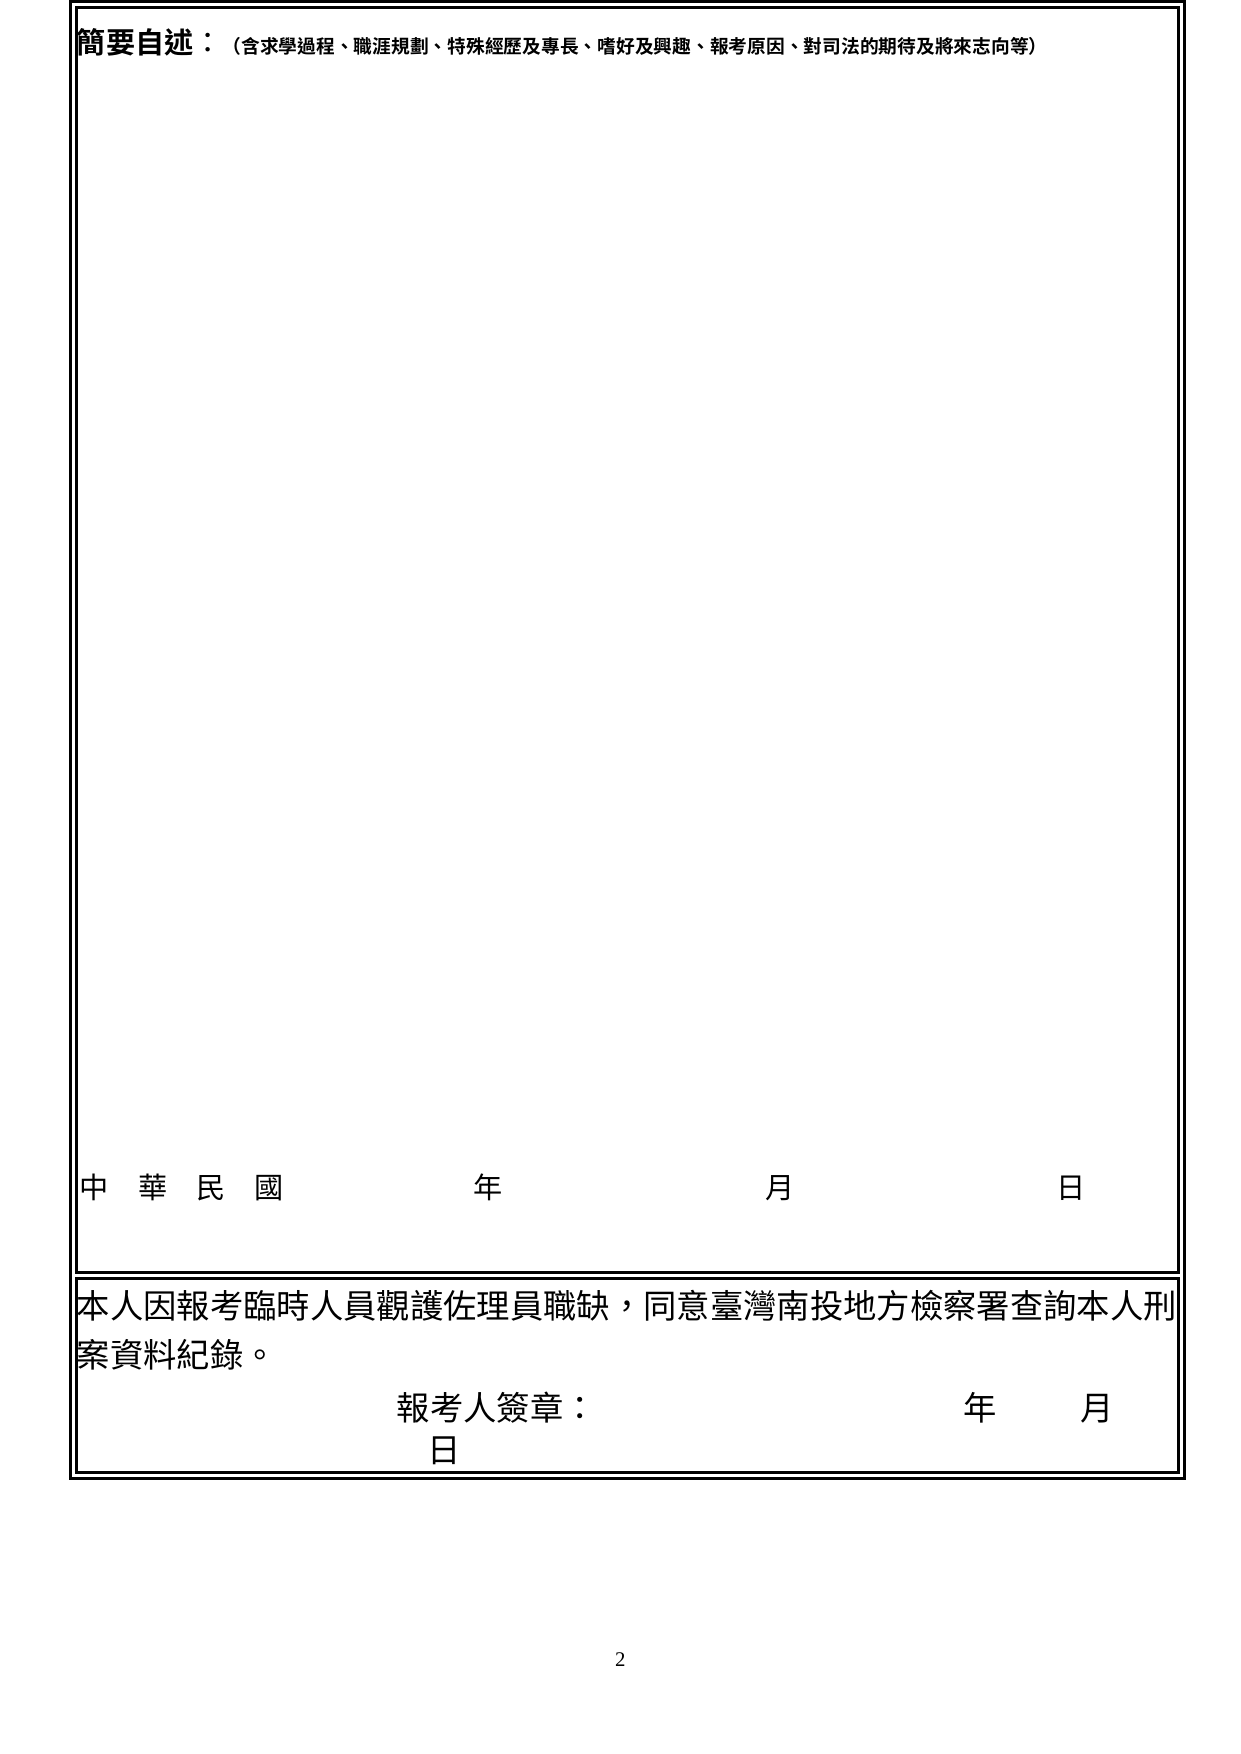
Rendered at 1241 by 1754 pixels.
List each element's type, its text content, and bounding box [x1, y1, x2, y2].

table_cell 簡要自述：（含求學過程、職涯規劃、特殊經歷及專長、嗜好及興趣、報考原因、對司法的期待及將來志向等） 中 華 民 國 年 月 日 [74, 3, 1181, 1271]
table_cell 本人因報考臨時人員觀護佐理員職缺，同意臺灣南投地方檢察署查詢本人刑案資料紀錄。 報考人簽章： 年 月 日 [74, 1271, 1181, 1471]
